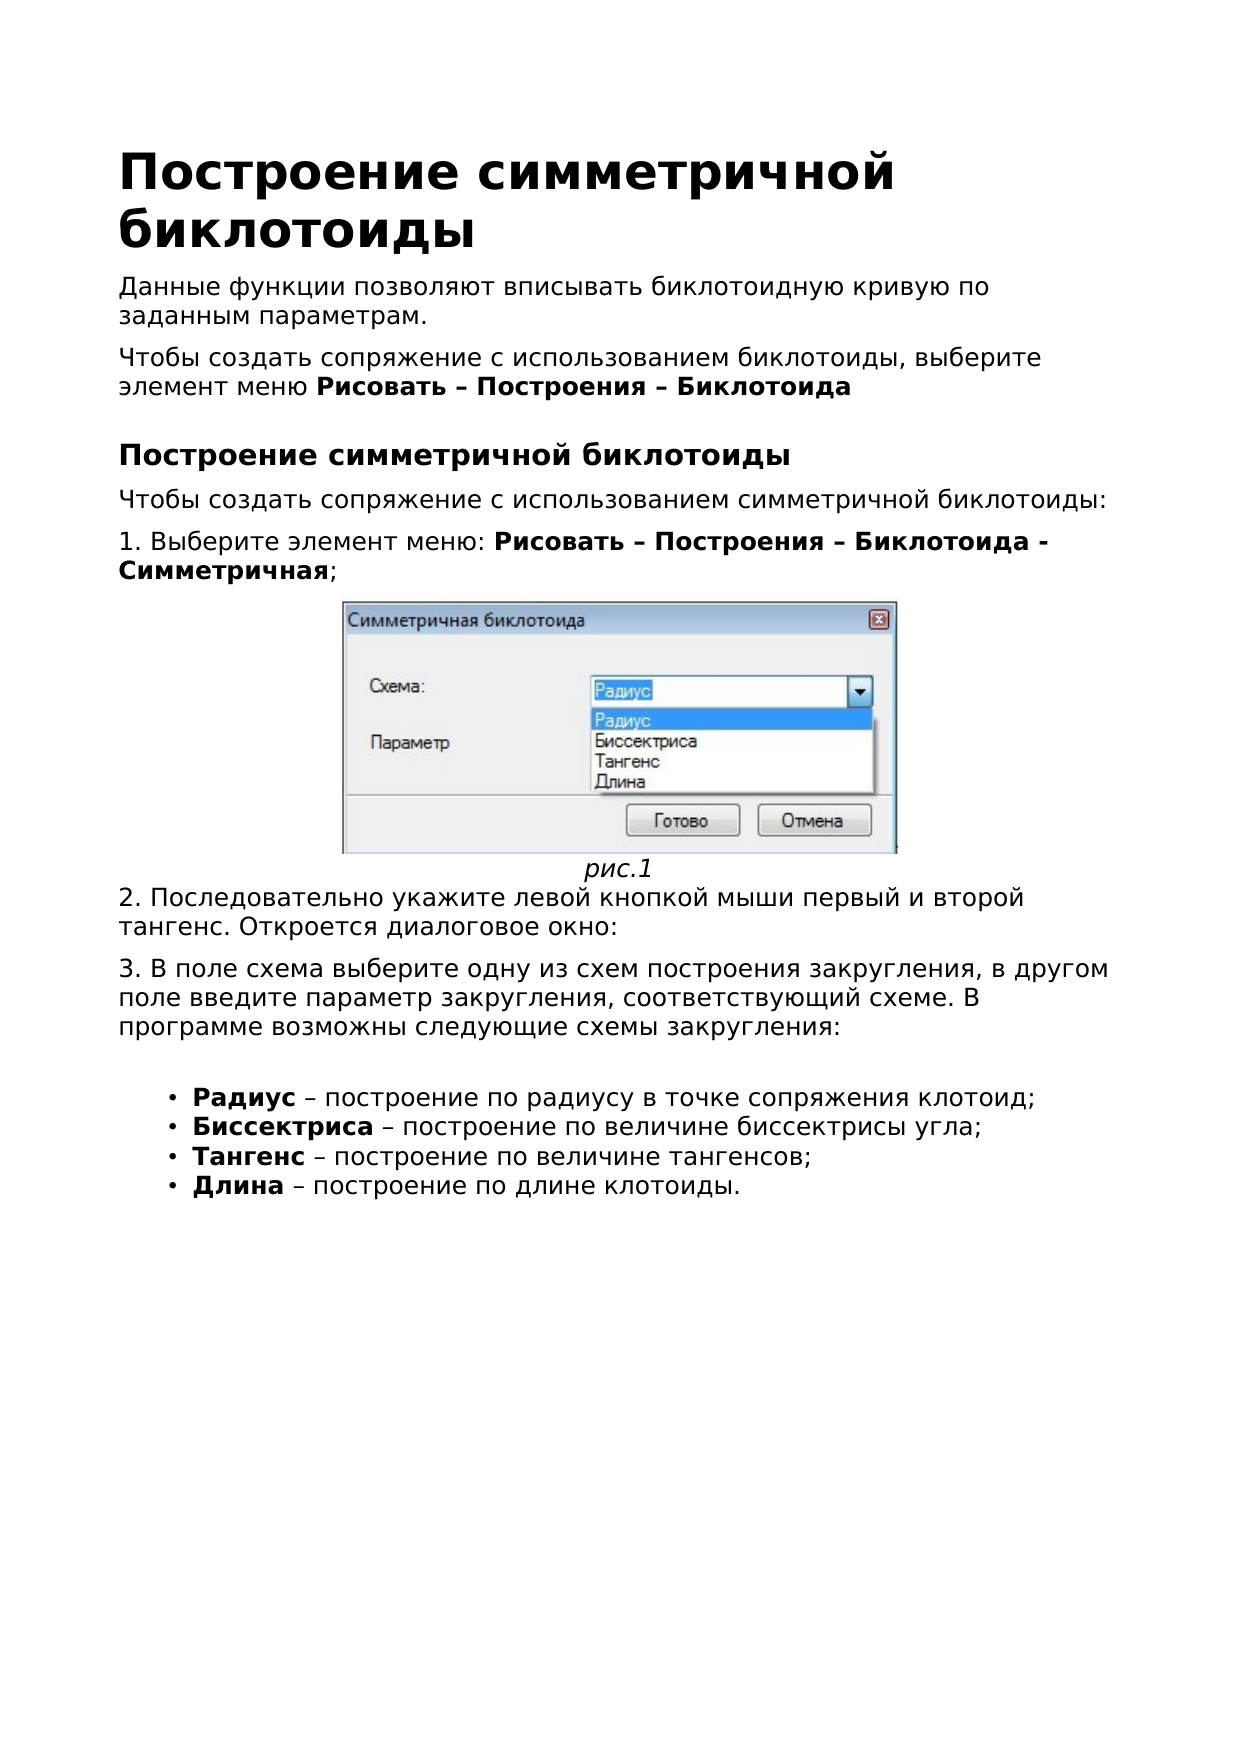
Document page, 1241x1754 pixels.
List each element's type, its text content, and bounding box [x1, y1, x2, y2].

list Радиус – построение по радиусу в точке сопряжения клотоид; [177, 1083, 1122, 1113]
list Биссектриса – построение по величине биссектрисы угла; [177, 1113, 1122, 1142]
picture [342, 597, 899, 854]
list Длина – построение по длине клотоиды. [177, 1171, 1122, 1200]
subtitle Построение симметричной биклотоиды [118, 439, 1122, 473]
text Чтобы создать сопряжение с использованием биклотоиды, выберите элемент меню Рисовать – Построения – Биклотоида [118, 343, 1122, 401]
list Тангенс – построение по величине тангенсов; [177, 1142, 1122, 1171]
text 3. В поле схема выберите одну из схем построения закругления, в другом поле введите параметр закругления, соответствующий схеме. В программе возможны следующие схемы закругления: [118, 954, 1122, 1041]
text 1. Выберите элемент меню: Рисовать – Построения – Биклотоида - Симметричная; [118, 527, 1122, 585]
subtitle Построение симметричной биклотоиды [118, 143, 1122, 259]
text рис.1 [342, 854, 898, 883]
text Данные функции позволяют вписывать биклотоидную кривую по заданным параметрам. [118, 272, 1122, 330]
text 2. Последовательно укажите левой кнопкой мыши первый и второй тангенс. Откроется диалоговое окно: [118, 598, 1122, 941]
text Чтобы создать сопряжение с использованием симметричной биклотоиды: [118, 485, 1122, 514]
